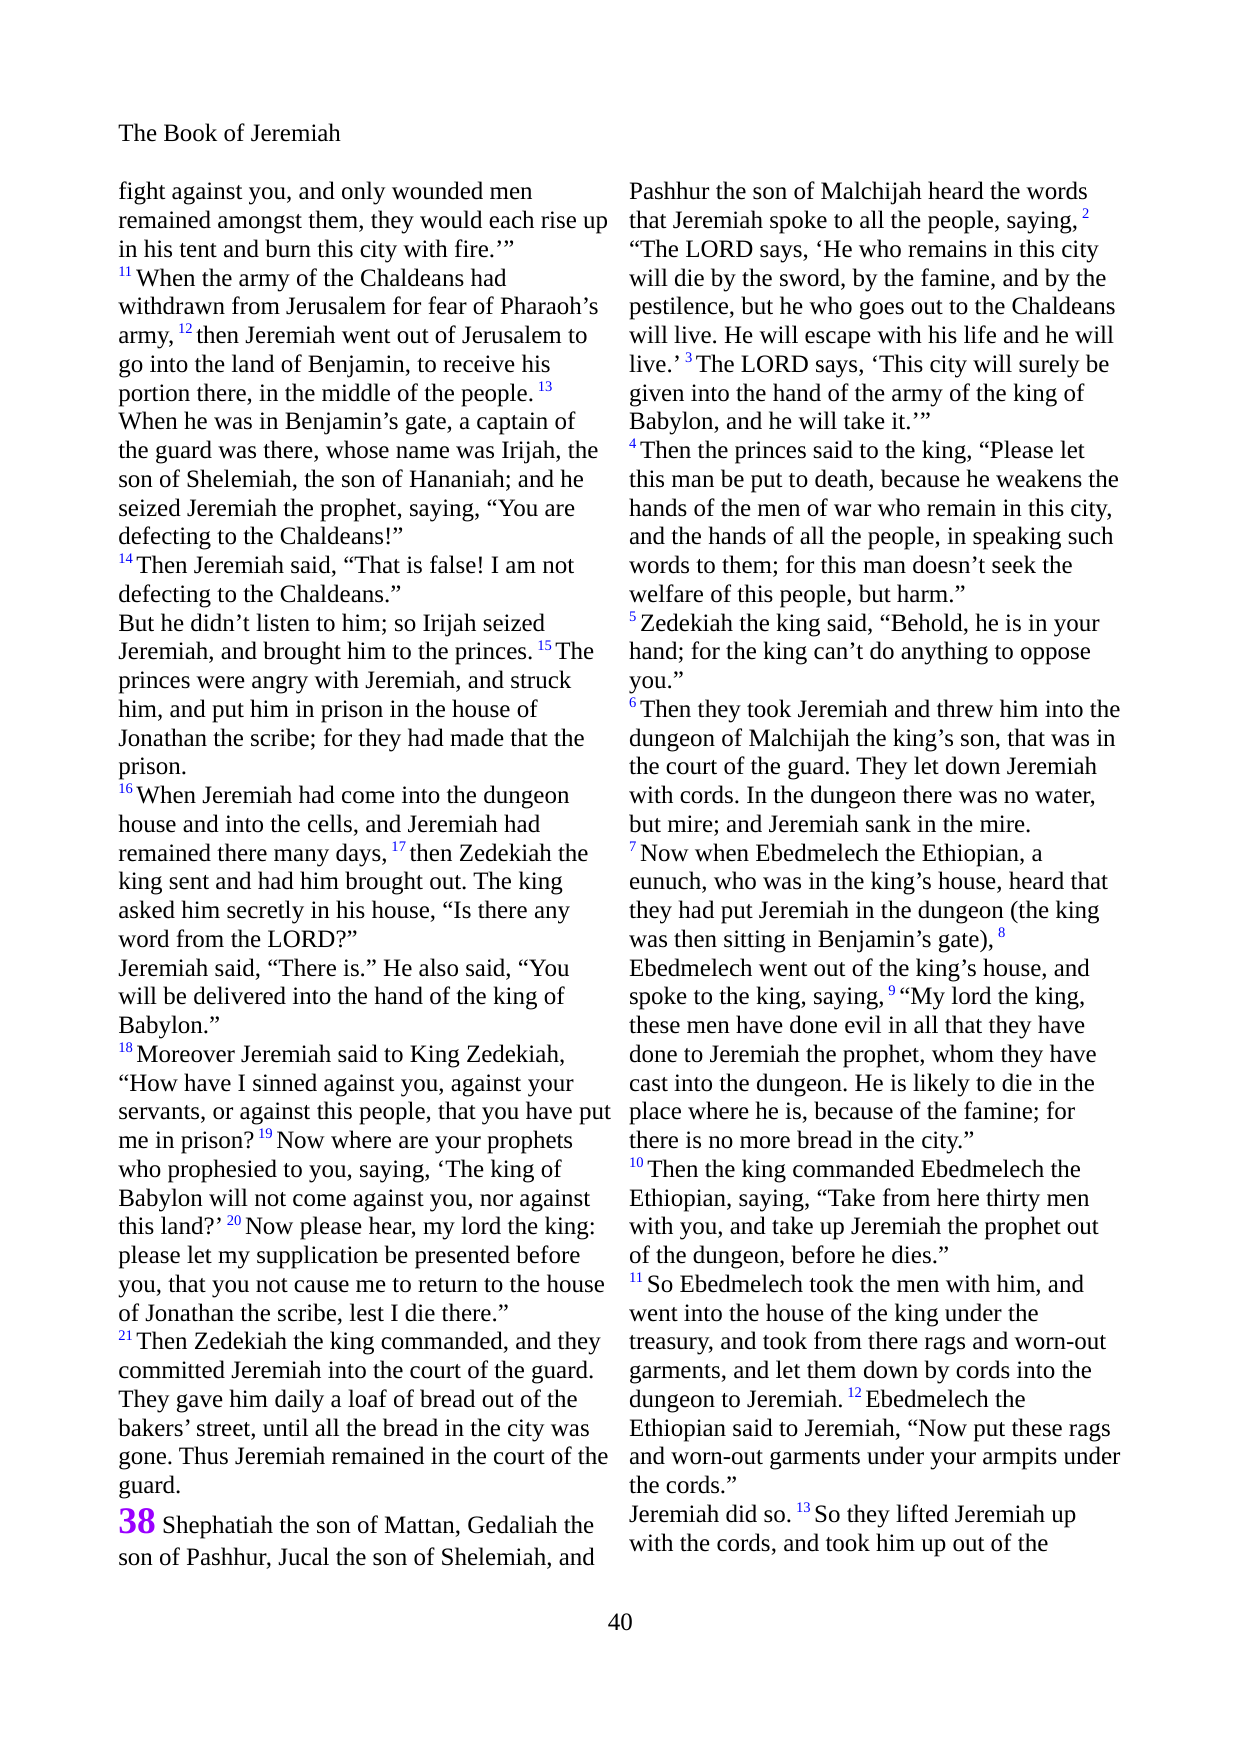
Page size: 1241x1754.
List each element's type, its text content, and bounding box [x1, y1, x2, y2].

text 5 Zedekiah the king said, “Behold, he is in your hand; for the king can’t do anything to oppose you.” [629, 608, 1122, 694]
text Pashhur the son of Malchijah heard the words that Jeremiah spoke to all the people, saying, 2 “The LORD says, ‘He who remains in this city will die by the sword, by the famine, and by the pestilence, but he who goes out to the Chaldeans will live. He will escape with his life and he will live.’ 3 The LORD says, ‘This city will surely be given into the hand of the army of the king of Babylon, and he will take it.’” [629, 176, 1122, 435]
text Jeremiah said, “There is.” He also said, “You will be delivered into the hand of the king of Babylon.” [118, 953, 611, 1039]
text 11 So Ebedmelech took the men with him, and went into the house of the king under the treasury, and took from there rags and worn-out garments, and let them down by cords into the dungeon to Jeremiah. 12 Ebedmelech the Ethiopian said to Jeremiah, “Now put these rags and worn-out garments under your armpits under the cords.” [629, 1269, 1122, 1499]
text 7 Now when Ebedmelech the Ethiopian, a eunuch, who was in the king’s house, heard that they had put Jeremiah in the dungeon (the king was then sitting in Benjamin’s gate), 8 Ebedmelech went out of the king’s house, and spoke to the king, saying, 9 “My lord the king, these men have done evil in all that they have done to Jeremiah the prophet, whom they have cast into the dungeon. He is likely to die in the place where he is, because of the famine; for there is no more bread in the city.” [629, 838, 1122, 1154]
text But he didn’t listen to him; so Irijah seized Jeremiah, and brought him to the princes. 15 The princes were angry with Jeremiah, and struck him, and put him in prison in the house of Jonathan the scribe; for they had made that the prison. [118, 608, 611, 780]
text 18 Moreover Jeremiah said to King Zedekiah, “How have I sinned against you, against your servants, or against this people, that you have put me in prison? 19 Now where are your prophets who prophesied to you, saying, ‘The king of Babylon will not come against you, nor against this land?’ 20 Now please hear, my lord the king: please let my supplication be presented before you, that you not cause me to return to the house of Jonathan the scribe, lest I die there.” [118, 1039, 611, 1326]
text Jeremiah did so. 13 So they lifted Jeremiah up with the cords, and took him up out of the [629, 1499, 1122, 1556]
text 14 Then Jeremiah said, “That is false! I am not defecting to the Chaldeans.” [118, 550, 611, 608]
text 38 Shephatiah the son of Mattan, Gedaliah the son of Pashhur, Jucal the son of Shelemiah, and [118, 1499, 611, 1571]
text fight against you, and only wounded men remained amongst them, they would each rise up in his tent and burn this city with fire.’” [118, 176, 611, 263]
text 16 When Jeremiah had come into the dungeon house and into the cells, and Jeremiah had remained there many days, 17 then Zedekiah the king sent and had him brought out. The king asked him secretly in his house, “Is there any word from the LORD?” [118, 780, 611, 953]
text 4 Then the princes said to the king, “Please let this man be put to death, because he weakens the hands of the men of war who remain in this city, and the hands of all the people, in speaking such words to them; for this man doesn’t seek the welfare of this people, but harm.” [629, 435, 1122, 608]
text 11 When the army of the Chaldeans had withdrawn from Jerusalem for fear of Pharaoh’s army, 12 then Jeremiah went out of Jerusalem to go into the land of Benjamin, to receive his portion there, in the middle of the people. 13 When he was in Benjamin’s gate, a captain of the guard was there, whose name was Irijah, the son of Shelemiah, the son of Hananiah; and he seized Jeremiah the prophet, saying, “You are defecting to the Chaldeans!” [118, 263, 611, 550]
text 10 Then the king commanded Ebedmelech the Ethiopian, saying, “Take from here thirty men with you, and take up Jeremiah the prophet out of the dungeon, before he dies.” [629, 1154, 1122, 1269]
text 6 Then they took Jeremiah and threw him into the dungeon of Malchijah the king’s son, that was in the court of the guard. They let down Jeremiah with cords. In the dungeon there was no water, but mire; and Jeremiah sank in the mire. [629, 694, 1122, 838]
text 21 Then Zedekiah the king commanded, and they committed Jeremiah into the court of the guard. They gave him daily a loaf of bread out of the bakers’ street, until all the bread in the city was gone. Thus Jeremiah remained in the court of the guard. [118, 1326, 611, 1499]
